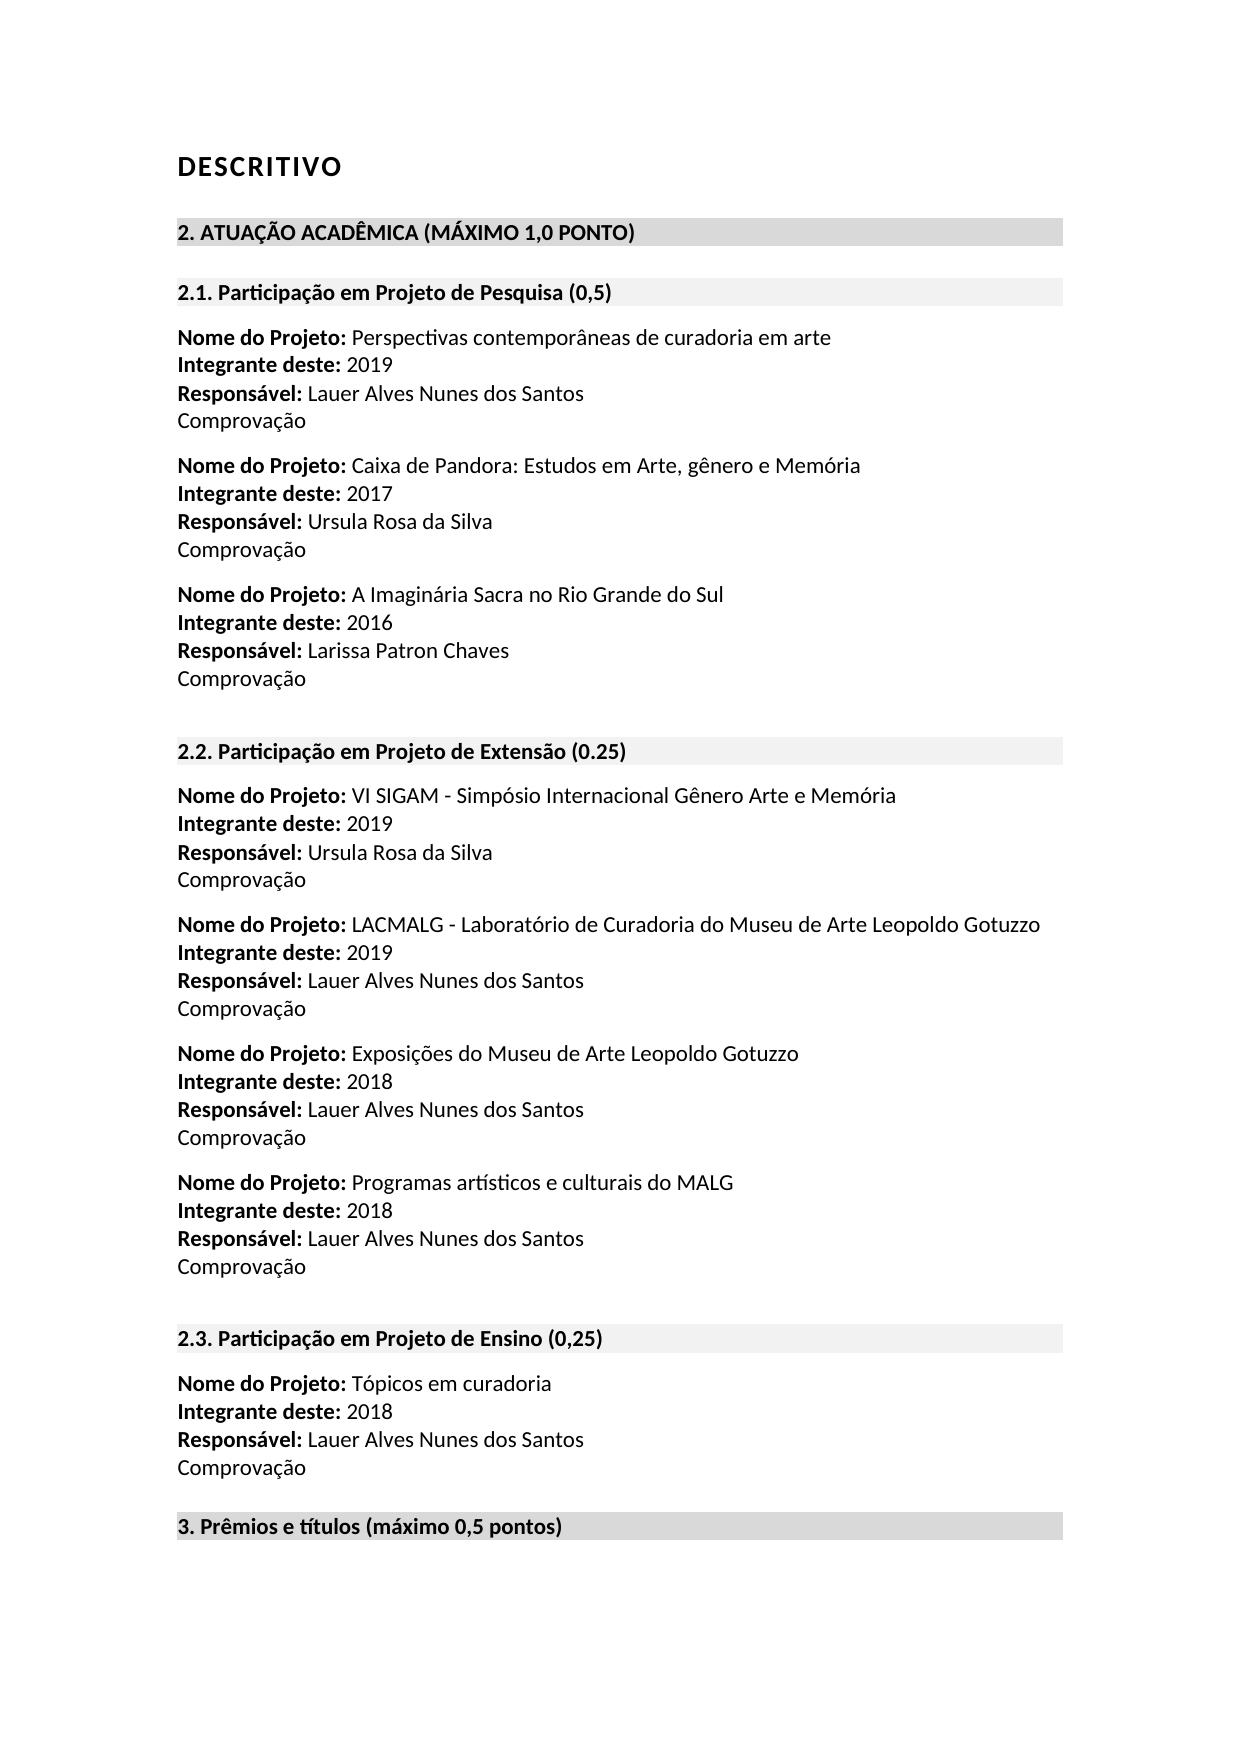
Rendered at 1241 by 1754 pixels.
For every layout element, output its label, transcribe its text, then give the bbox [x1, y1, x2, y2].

text 2.3. Participação em Projeto de Ensino (0,25) [177, 1324, 1063, 1353]
text Comprovação [177, 407, 1063, 435]
text Responsável: Lauer Alves Nunes dos Santos [177, 1425, 1063, 1453]
text Nome do Projeto: VI SIGAM - Simpósio Internacional Gênero Arte e Memória [177, 782, 1063, 809]
text Nome do Projeto: Programas artísticos e culturais do MALG [177, 1168, 1063, 1196]
text Responsável: Lauer Alves Nunes dos Santos [177, 1224, 1063, 1252]
text Comprovação [177, 1123, 1063, 1151]
text Nome do Projeto: Tópicos em curadoria [177, 1369, 1063, 1397]
text Comprovação [177, 866, 1063, 894]
text Responsável: Larissa Patron Chaves [177, 636, 1063, 664]
text Comprovação [177, 994, 1063, 1022]
text Comprovação [177, 664, 1063, 692]
text Comprovação [177, 1453, 1063, 1481]
text DESCRITIVO [177, 148, 1063, 183]
text Nome do Projeto: Perspectivas contemporâneas de curadoria em arte [177, 323, 1063, 351]
text Integrante deste: 2018 [177, 1067, 1063, 1095]
text Nome do Projeto: Exposições do Museu de Arte Leopoldo Gotuzzo [177, 1039, 1063, 1067]
text 2.2. Participação em Projeto de Extensão (0.25) [177, 737, 1063, 765]
text Responsável: Lauer Alves Nunes dos Santos [177, 379, 1063, 407]
text Comprovação [177, 535, 1063, 563]
text 2. ATUAÇÃO ACADÊMICA (MÁXIMO 1,0 PONTO) [177, 218, 1063, 246]
text 3. Prêmios e títulos (máximo 0,5 pontos) [177, 1512, 1063, 1540]
text Nome do Projeto: LACMALG - Laboratório de Curadoria do Museu de Arte Leopoldo Gotuzzo [177, 910, 1063, 938]
text 2.1. Participação em Projeto de Pesquisa (0,5) [177, 278, 1063, 306]
text Responsável: Ursula Rosa da Silva [177, 838, 1063, 866]
text Integrante deste: 2019 [177, 809, 1063, 838]
text Integrante deste: 2018 [177, 1397, 1063, 1425]
text Integrante deste: 2018 [177, 1196, 1063, 1224]
text Nome do Projeto: A Imaginária Sacra no Rio Grande do Sul [177, 580, 1063, 608]
text Nome do Projeto: Caixa de Pandora: Estudos em Arte, gênero e Memória [177, 451, 1063, 479]
text Integrante deste: 2016 [177, 608, 1063, 636]
text Integrante deste: 2019 [177, 938, 1063, 966]
text Responsável: Lauer Alves Nunes dos Santos [177, 966, 1063, 994]
text Comprovação [177, 1252, 1063, 1280]
text Integrante deste: 2019 [177, 351, 1063, 379]
text Responsável: Lauer Alves Nunes dos Santos [177, 1095, 1063, 1123]
text Responsável: Ursula Rosa da Silva [177, 507, 1063, 535]
text Integrante deste: 2017 [177, 479, 1063, 507]
